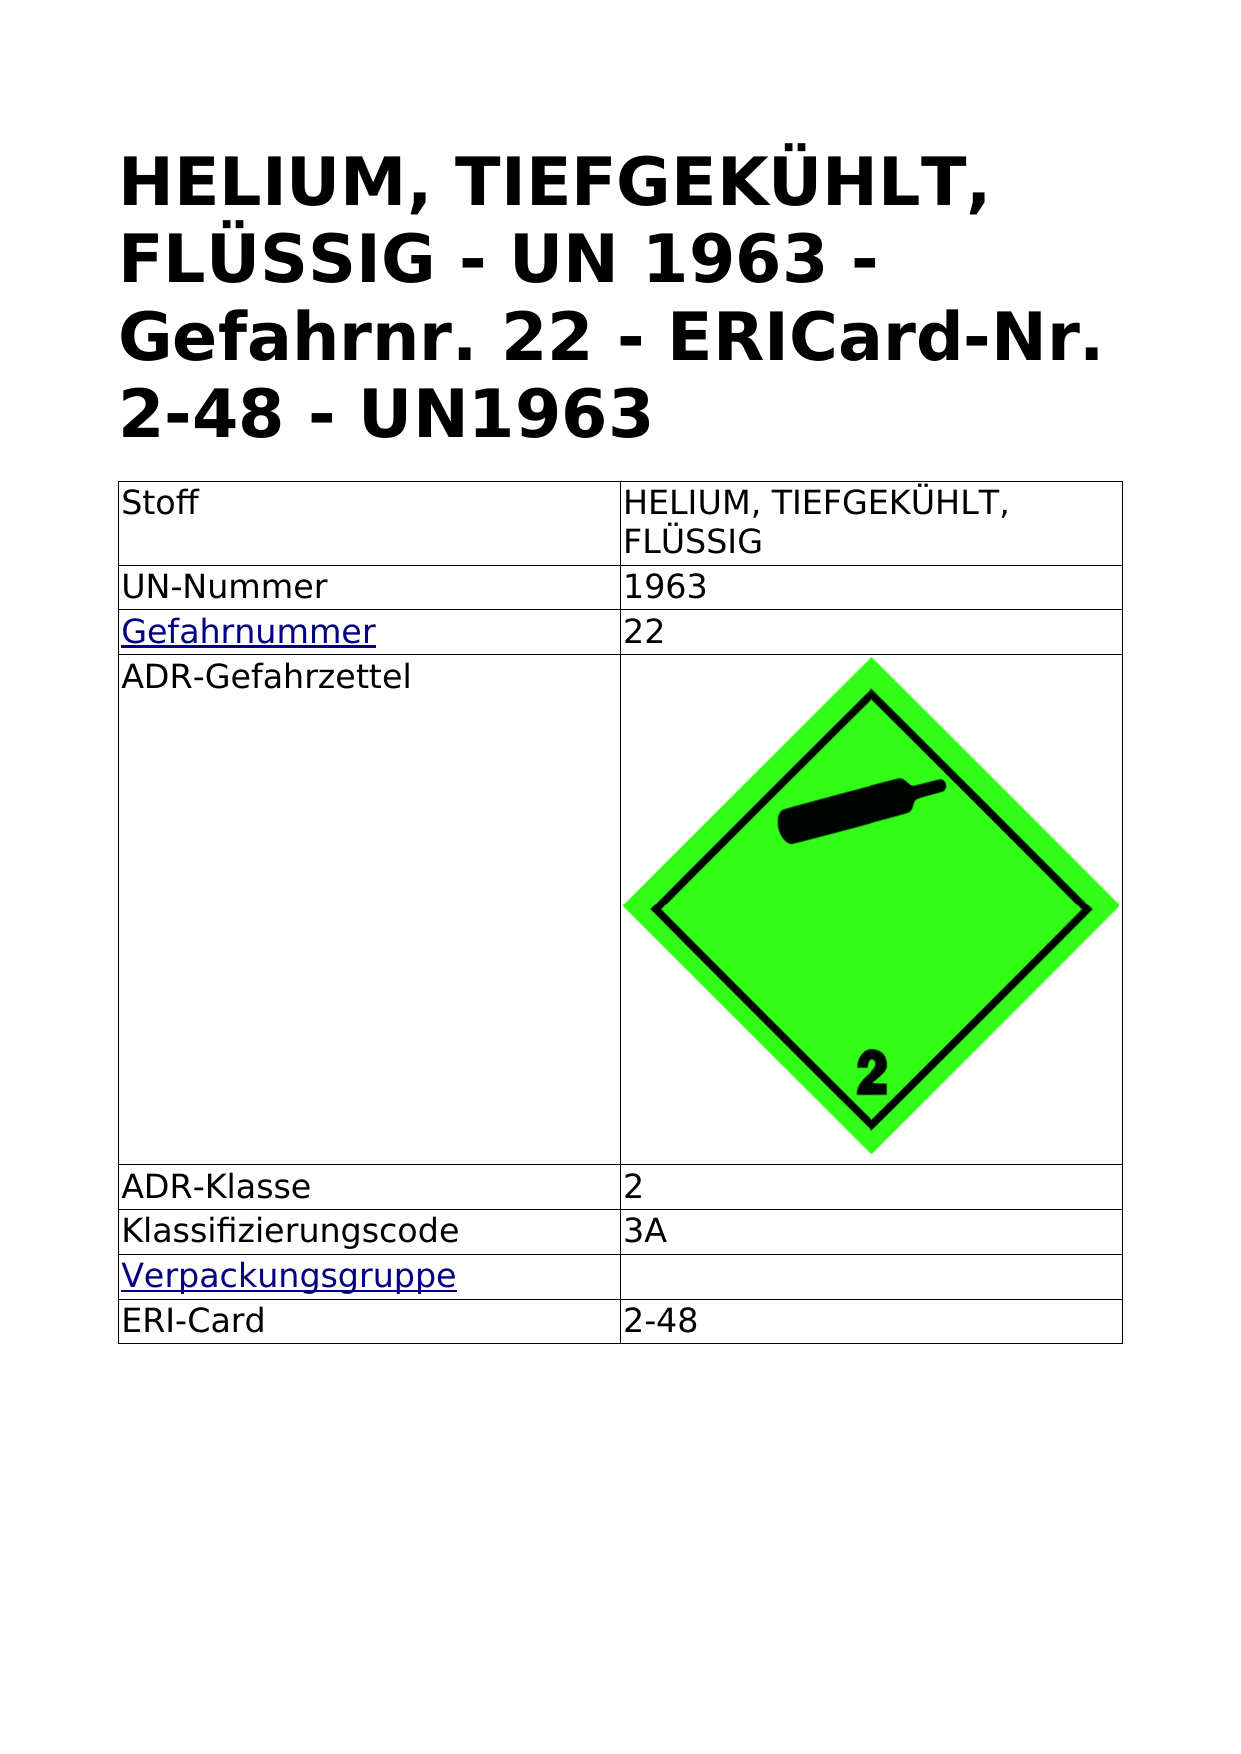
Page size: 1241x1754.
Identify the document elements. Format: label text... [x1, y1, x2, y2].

table_cell 22 [621, 610, 1122, 654]
table_cell 2-48 [621, 1300, 1122, 1343]
table_cell ERI-Card [119, 1300, 620, 1343]
table_cell [621, 1255, 1122, 1298]
table_cell ADR-Gefahrzettel [119, 655, 620, 1164]
table_cell 1963 [621, 566, 1122, 609]
table_cell Gefahrnummer [119, 610, 620, 654]
table_header HELIUM, TIEFGEKÜHLT, FLÜSSIG [621, 482, 1122, 564]
table_cell 2 [621, 1165, 1122, 1209]
table_cell [621, 655, 1122, 1164]
table_cell 3A [621, 1210, 1122, 1254]
table_header Stoff [119, 482, 620, 564]
table_cell ADR-Klasse [119, 1165, 620, 1209]
subtitle HELIUM, TIEFGEKÜHLT, FLÜSSIG - UN 1963 - Gefahrnr. 22 - ERICard-Nr. 2-48 - UN1963 [118, 143, 1122, 453]
picture [622, 657, 1120, 1154]
table_cell UN-Nummer [119, 566, 620, 609]
table_cell Klassifizierungscode [119, 1210, 620, 1254]
table_cell Verpackungsgruppe [119, 1255, 620, 1298]
